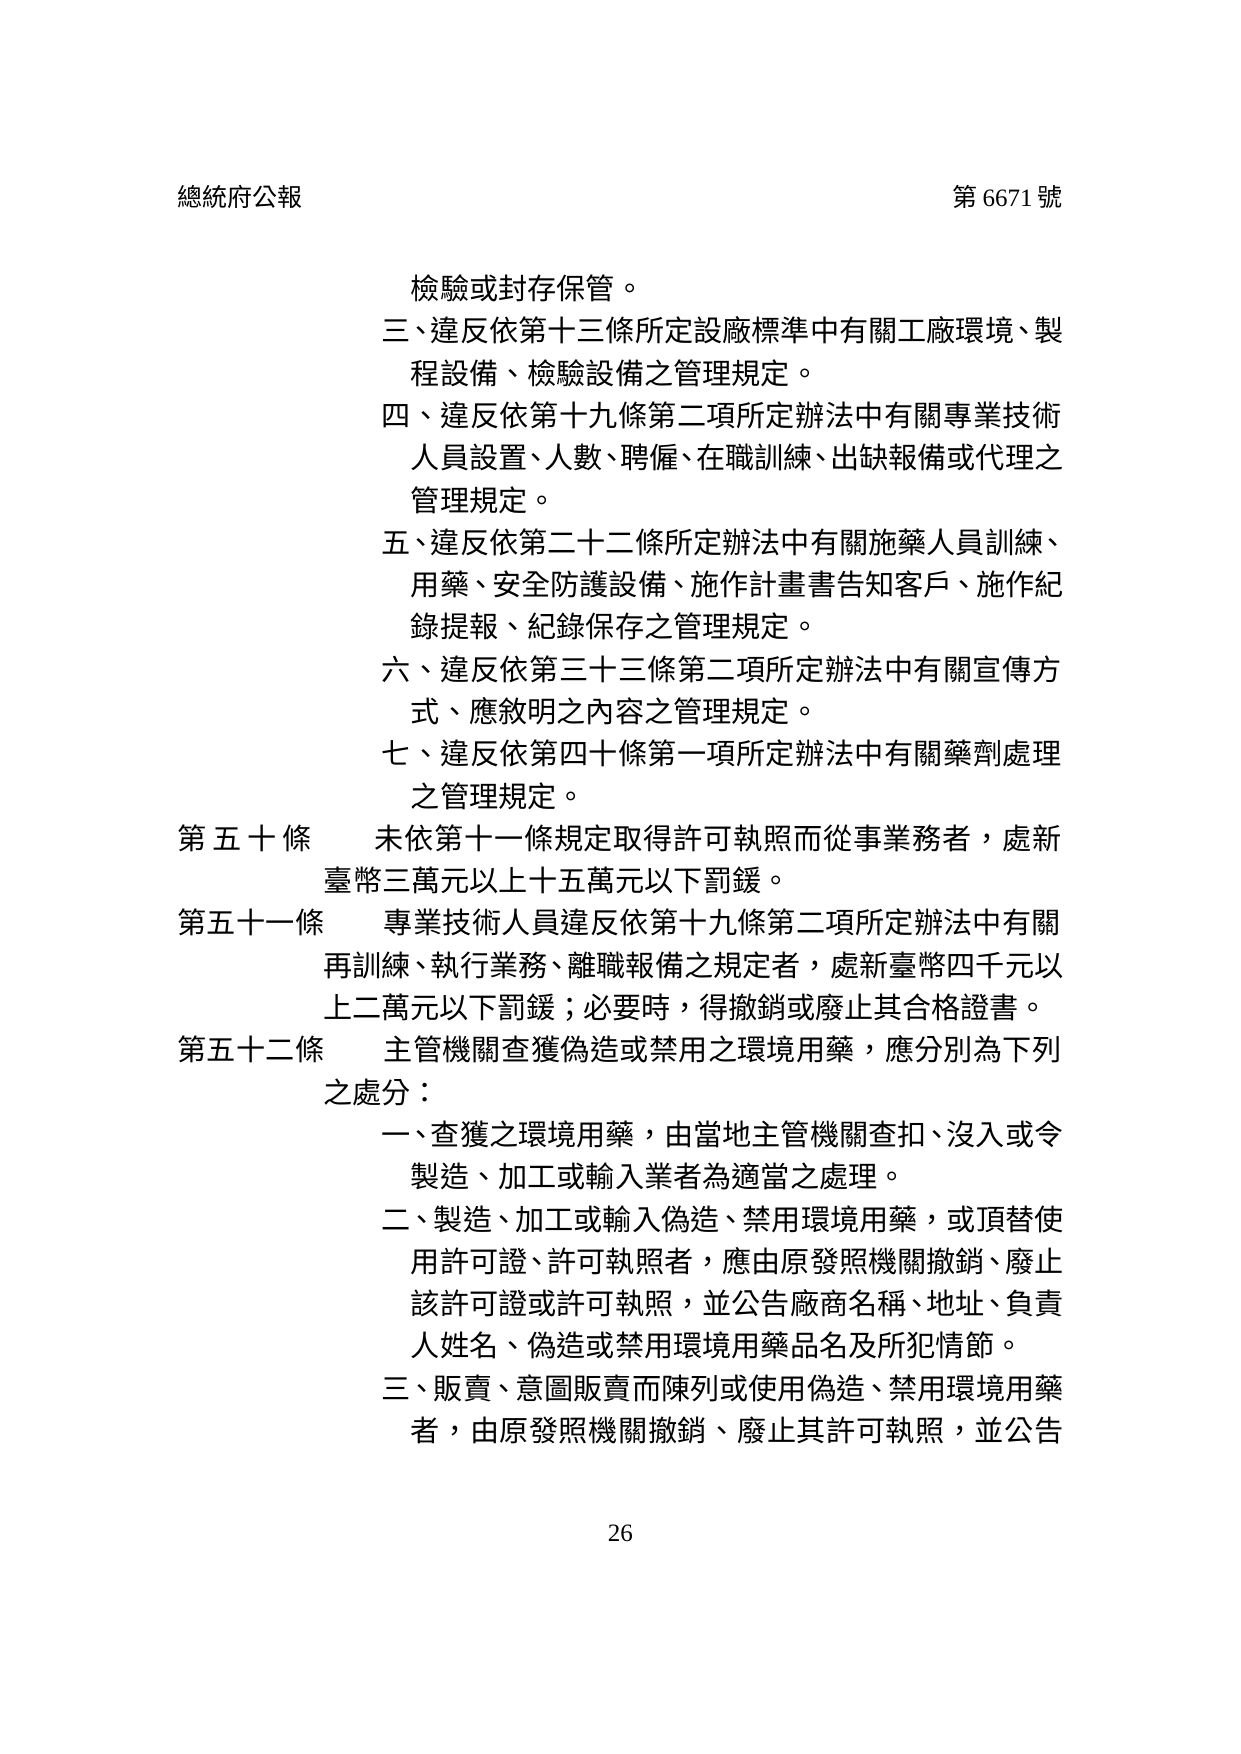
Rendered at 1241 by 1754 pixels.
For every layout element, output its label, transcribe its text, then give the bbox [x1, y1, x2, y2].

text 四、違反依第十九條第二項所定辦法中有關專業技術人員設置、人數、聘僱、在職訓練、出缺報備或代理之管理規定。 [381, 393, 1063, 519]
text 三、違反依第十三條所定設廠標準中有關工廠環境、製程設備、檢驗設備之管理規定。 [381, 308, 1063, 393]
text 五、違反依第二十二條所定辦法中有關施藥人員訓練、用藥、安全防護設備、施作計畫書告知客戶、施作紀錄提報、紀錄保存之管理規定。 [381, 519, 1063, 646]
text 二、製造、加工或輸入偽造、禁用環境用藥，或頂替使用許可證、許可執照者，應由原發照機關撤銷、廢止該許可證或許可執照，並公告廠商名稱、地址、負責人姓名、偽造或禁用環境用藥品名及所犯情節。 [381, 1196, 1063, 1365]
text 六、違反依第三十三條第二項所定辦法中有關宣傳方式、應敘明之內容之管理規定。 [381, 646, 1063, 731]
text 第五十條 未依第十一條規定取得許可執照而從事業務者，處新臺幣三萬元以上十五萬元以下罰鍰。 [177, 816, 1063, 900]
text 一、查獲之環境用藥，由當地主管機關查扣、沒入或令製造、加工或輸入業者為適當之處理。 [381, 1112, 1063, 1196]
text 三、販賣、意圖販賣而陳列或使用偽造、禁用環境用藥者，由原發照機關撤銷、廢止其許可執照，並公告 [381, 1365, 1063, 1450]
text 七、違反依第四十條第一項所定辦法中有關藥劑處理之管理規定。 [381, 731, 1063, 816]
text 二、拒絕、規避或妨礙依第三十四條規定之檢查、抽樣、檢驗或封存保管。 [381, 266, 1063, 308]
text 第五十二條 主管機關查獲偽造或禁用之環境用藥，應分別為下列之處分： [177, 1027, 1063, 1112]
text 第五十一條 專業技術人員違反依第十九條第二項所定辦法中有關再訓練、執行業務、離職報備之規定者，處新臺幣四千元以上二萬元以下罰鍰；必要時，得撤銷或廢止其合格證書。 [177, 900, 1063, 1027]
